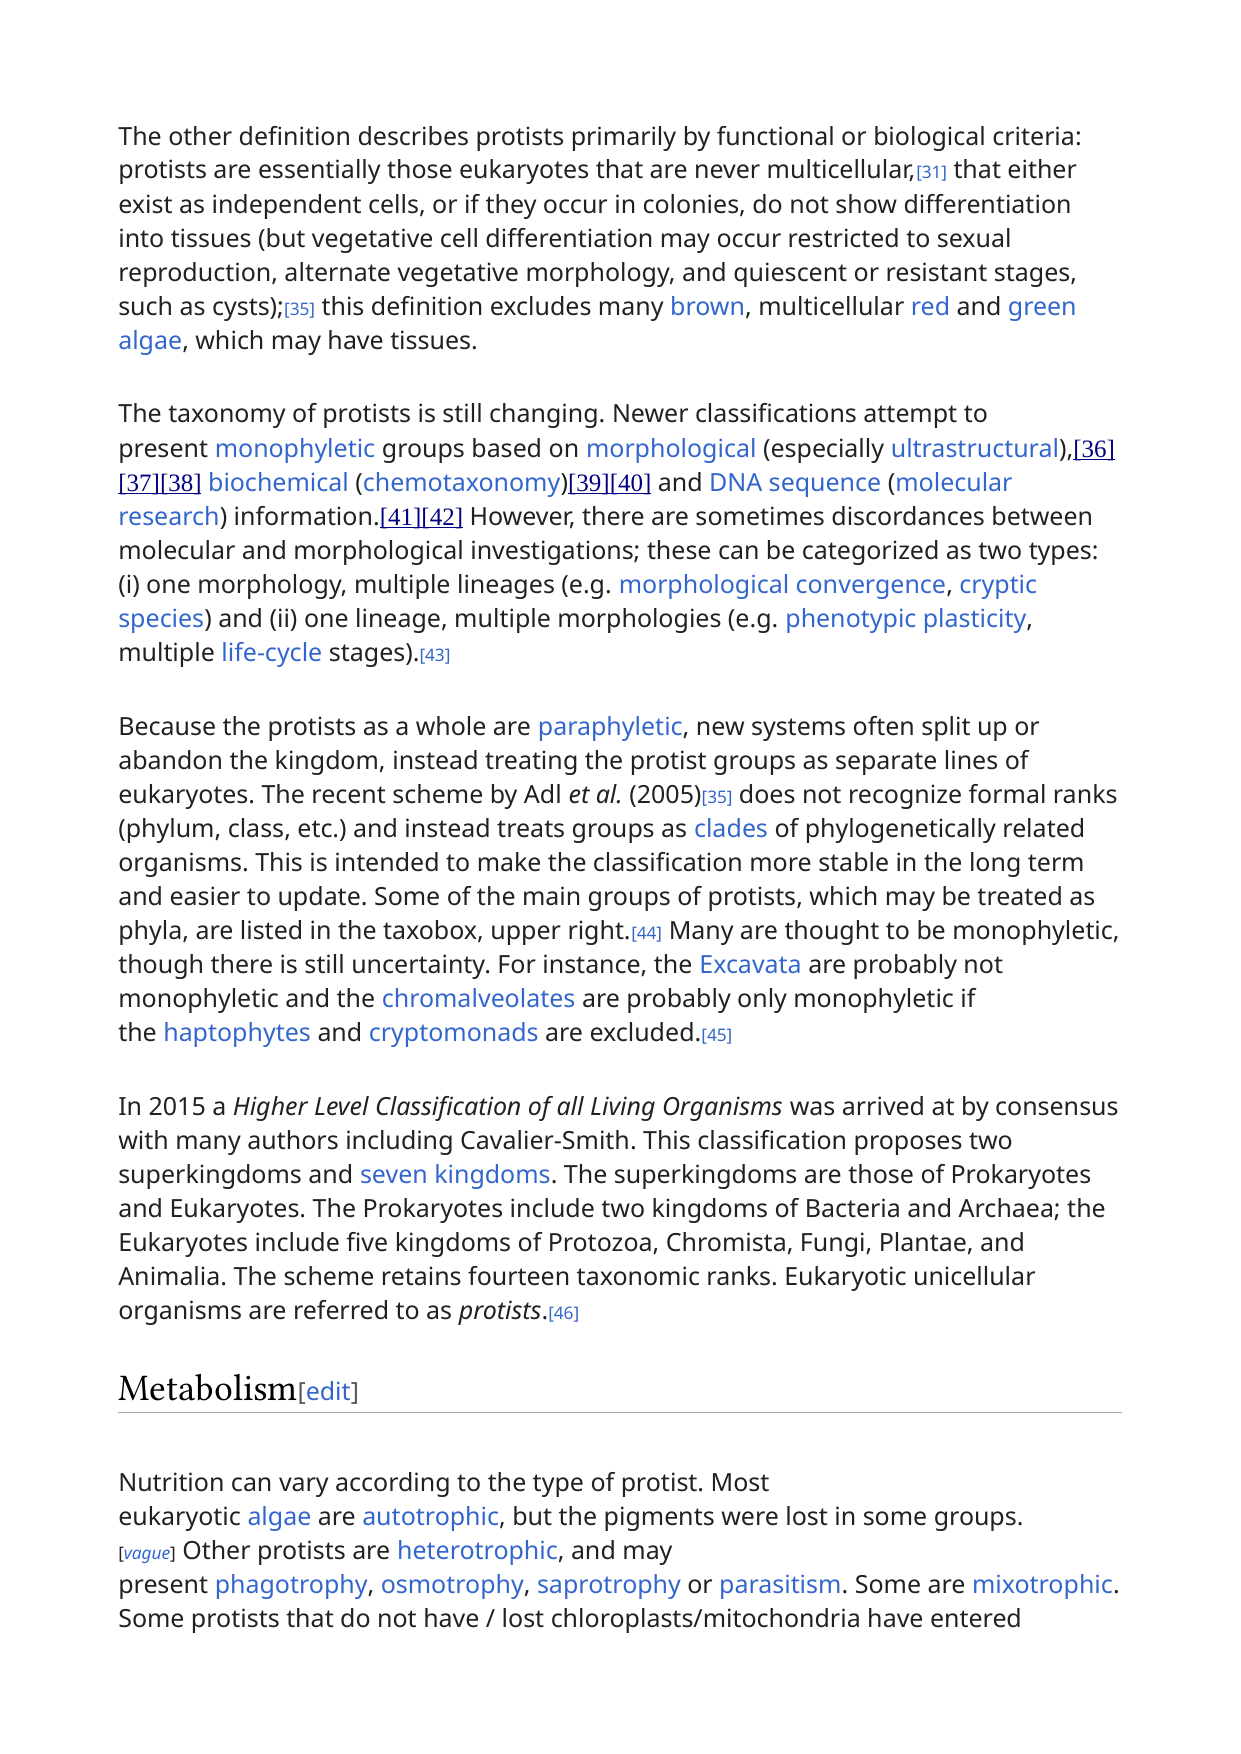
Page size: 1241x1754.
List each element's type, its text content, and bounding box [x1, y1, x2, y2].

text In 2015 a Higher Level Classification of all Living Organisms was arrived at by consensus with many authors including Cavalier-Smith. This classification proposes two superkingdoms and seven kingdoms. The superkingdoms are those of Prokaryotes and Eukaryotes. The Prokaryotes include two kingdoms of Bacteria and Archaea; the Eukaryotes include five kingdoms of Protozoa, Chromista, Fungi, Plantae, and Animalia. The scheme retains fourteen taxonomic ranks. Eukaryotic unicellular organisms are referred to as protists.[46] [118, 1088, 1122, 1327]
text The other definition describes protists primarily by functional or biological criteria: protists are essentially those eukaryotes that are never multicellular,[31] that either exist as independent cells, or if they occur in colonies, do not show differentiation into tissues (but vegetative cell differentiation may occur restricted to sexual reproduction, alternate vegetative morphology, and quiescent or resistant stages, such as cysts);[35] this definition excludes many brown, multicellular red and green algae, which may have tissues. [118, 118, 1122, 357]
text Because the protists as a whole are paraphyletic, new systems often split up or abandon the kingdom, instead treating the protist groups as separate lines of eukaryotes. The recent scheme by Adl et al. (2005)[35] does not recognize formal ranks (phylum, class, etc.) and instead treats groups as clades of phylogenetically related organisms. This is intended to make the classification more stable in the long term and easier to update. Some of the main groups of protists, which may be treated as phyla, are listed in the taxobox, upper right.[44] Many are thought to be monophyletic, though there is still uncertainty. For instance, the Excavata are probably not monophyletic and the chromalveolates are probably only monophyletic if the haptophytes and cryptomonads are excluded.[45] [118, 708, 1122, 1049]
text The taxonomy of protists is still changing. Newer classifications attempt to present monophyletic groups based on morphological (especially ultrastructural),[36][37][38] biochemical (chemotaxonomy)[39][40] and DNA sequence (molecular research) information.[41][42] However, there are sometimes discordances between molecular and morphological investigations; these can be categorized as two types: (i) one morphology, multiple lineages (e.g. morphological convergence, cryptic species) and (ii) one lineage, multiple morphologies (e.g. phenotypic plasticity, multiple life-cycle stages).[43] [118, 396, 1122, 669]
text Nutrition can vary according to the type of protist. Most eukaryotic algae are autotrophic, but the pigments were lost in some groups.[vague] Other protists are heterotrophic, and may present phagotrophy, osmotrophy, saprotrophy or parasitism. Some are mixotrophic. Some protists that do not have / lost chloroplasts/mitochondria have entered [118, 1464, 1122, 1635]
subtitle Metabolism[edit] [118, 1366, 1122, 1412]
